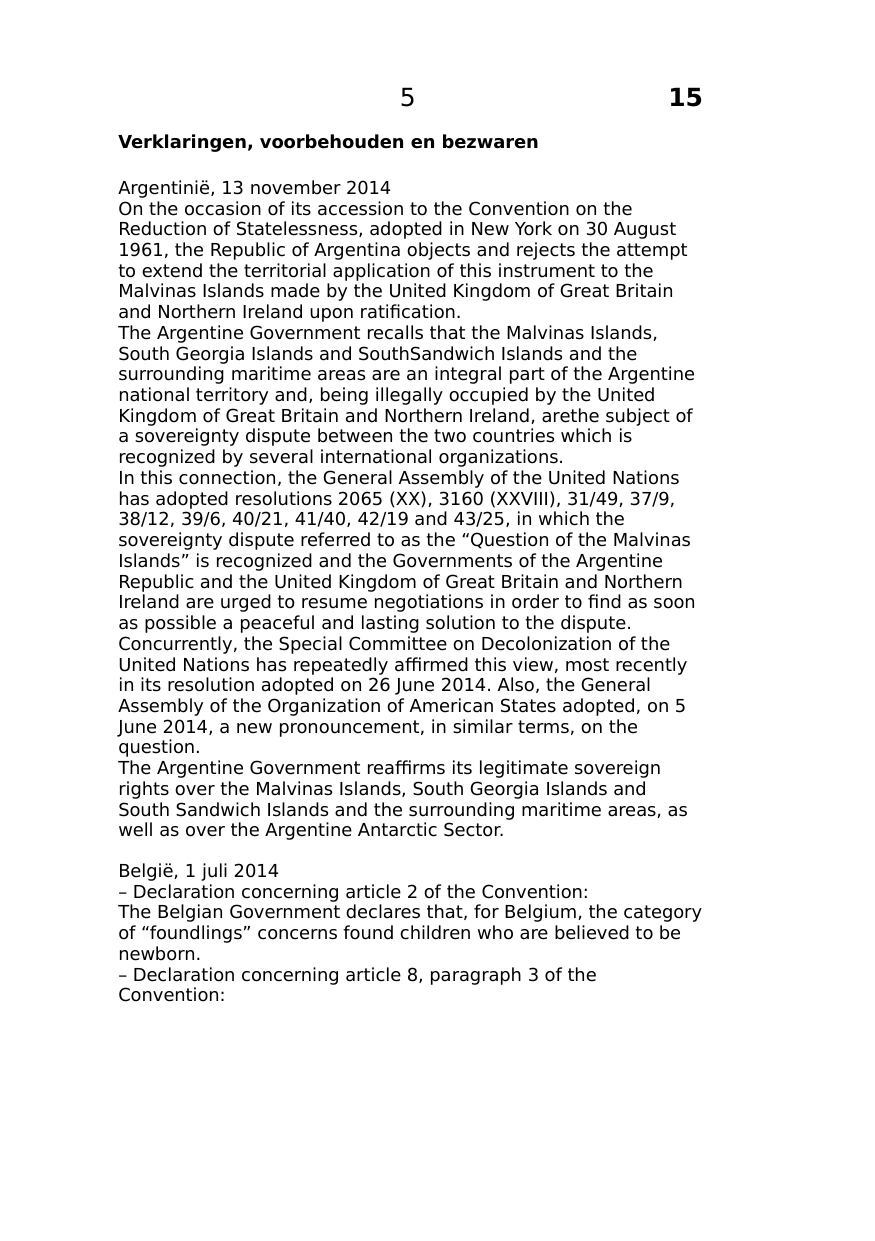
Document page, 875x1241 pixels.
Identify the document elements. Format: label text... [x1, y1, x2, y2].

text On the occasion of its accession to the Convention on the Reduction of Statelessness, adopted in New York on 30 August 1961, the Republic of Argentina objects and rejects the attempt to extend the territorial application of this instrument to the Malvinas Islands made by the United Kingdom of Great Britain and Northern Ireland upon ratification. [118, 198, 703, 323]
text Argentinië, 13 november 2014 [118, 178, 703, 198]
text In this connection, the General Assembly of the United Nations has adopted resolutions 2065 (XX), 3160 (XXVIII), 31/49, 37/9, 38/12, 39/6, 40/21, 41/40, 42/19 and 43/25, in which the sovereignty dispute referred to as the “Question of the Malvinas Islands” is recognized and the Governments of the Argentine Republic and the United Kingdom of Great Britain and Northern Ireland are urged to resume negotiations in order to find as soon as possible a peaceful and lasting solution to the dispute. [118, 468, 703, 634]
text The Argentine Government reaffirms its legitimate sovereign rights over the Malvinas Islands, South Georgia Islands and South Sandwich Islands and the surrounding maritime areas, as well as over the Argentine Antarctic Sector. [118, 758, 703, 841]
text Concurrently, the Special Committee on Decolonization of the United Nations has repeatedly affirmed this view, most recently in its resolution adopted on 26 June 2014. Also, the General Assembly of the Organization of American States adopted, on 5 June 2014, a new pronouncement, in similar terms, on the question. [118, 634, 703, 758]
text – Declaration concerning article 2 of the Convention: [118, 882, 703, 902]
text The Argentine Government recalls that the Malvinas Islands, South Georgia Islands and SouthSandwich Islands and the surrounding maritime areas are an integral part of the Argentine national territory and, being illegally occupied by the United Kingdom of Great Britain and Northern Ireland, arethe subject of a sovereignty dispute between the two countries which is recognized by several international organizations. [118, 323, 703, 468]
text België, 1 juli 2014 [118, 861, 703, 882]
text – Declaration concerning article 8, paragraph 3 of the Convention: [118, 964, 703, 1006]
text The Belgian Government declares that, for Belgium, the category of “foundlings” concerns found children who are believed to be newborn. [118, 902, 703, 964]
subtitle Verklaringen, voorbehouden en bezwaren [118, 132, 703, 153]
